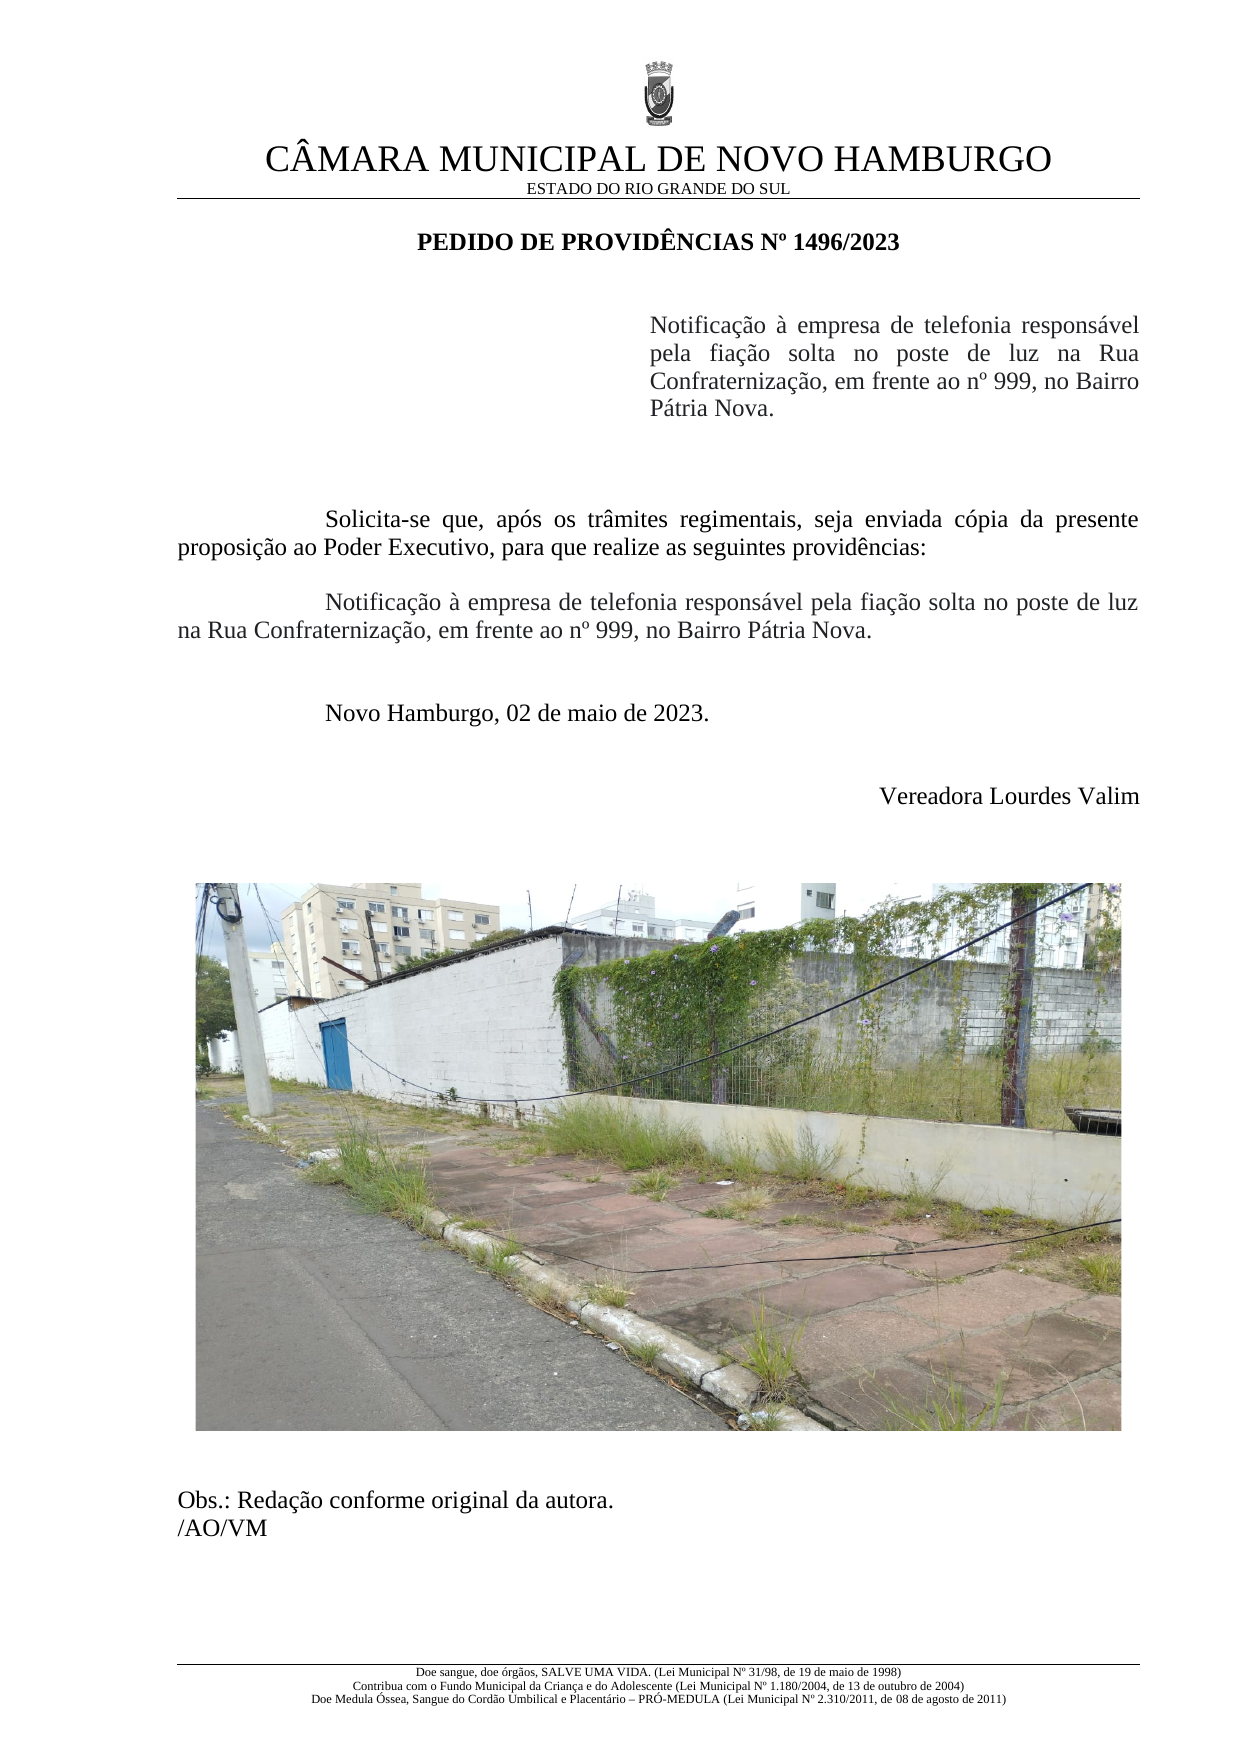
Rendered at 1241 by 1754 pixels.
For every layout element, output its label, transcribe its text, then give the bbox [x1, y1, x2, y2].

text Notificação à empresa de telefonia responsável pela fiação solta no poste de luz na Rua Confraternização, em frente ao nº 999, no Bairro Pátria Nova. [177, 588, 1140, 644]
text /AO/VM [177, 1514, 1140, 1542]
text Notificação à empresa de telefonia responsável pela fiação solta no poste de luz na Rua Confraternização, em frente ao nº 999, no Bairro Pátria Nova. [649, 311, 1140, 422]
picture [195, 883, 1122, 1431]
text Novo Hamburgo, 02 de maio de 2023. [177, 699, 1140, 727]
text Vereadora Lourdes Valim [177, 782, 1140, 810]
text PEDIDO DE PROVIDÊNCIAS Nº 1496/2023 [177, 228, 1140, 256]
text Solicita-se que, após os trâmites regimentais, seja enviada cópia da presente proposição ao Poder Executivo, para que realize as seguintes providências: [177, 505, 1140, 561]
text Obs.: Redação conforme original da autora. [177, 1486, 1140, 1514]
